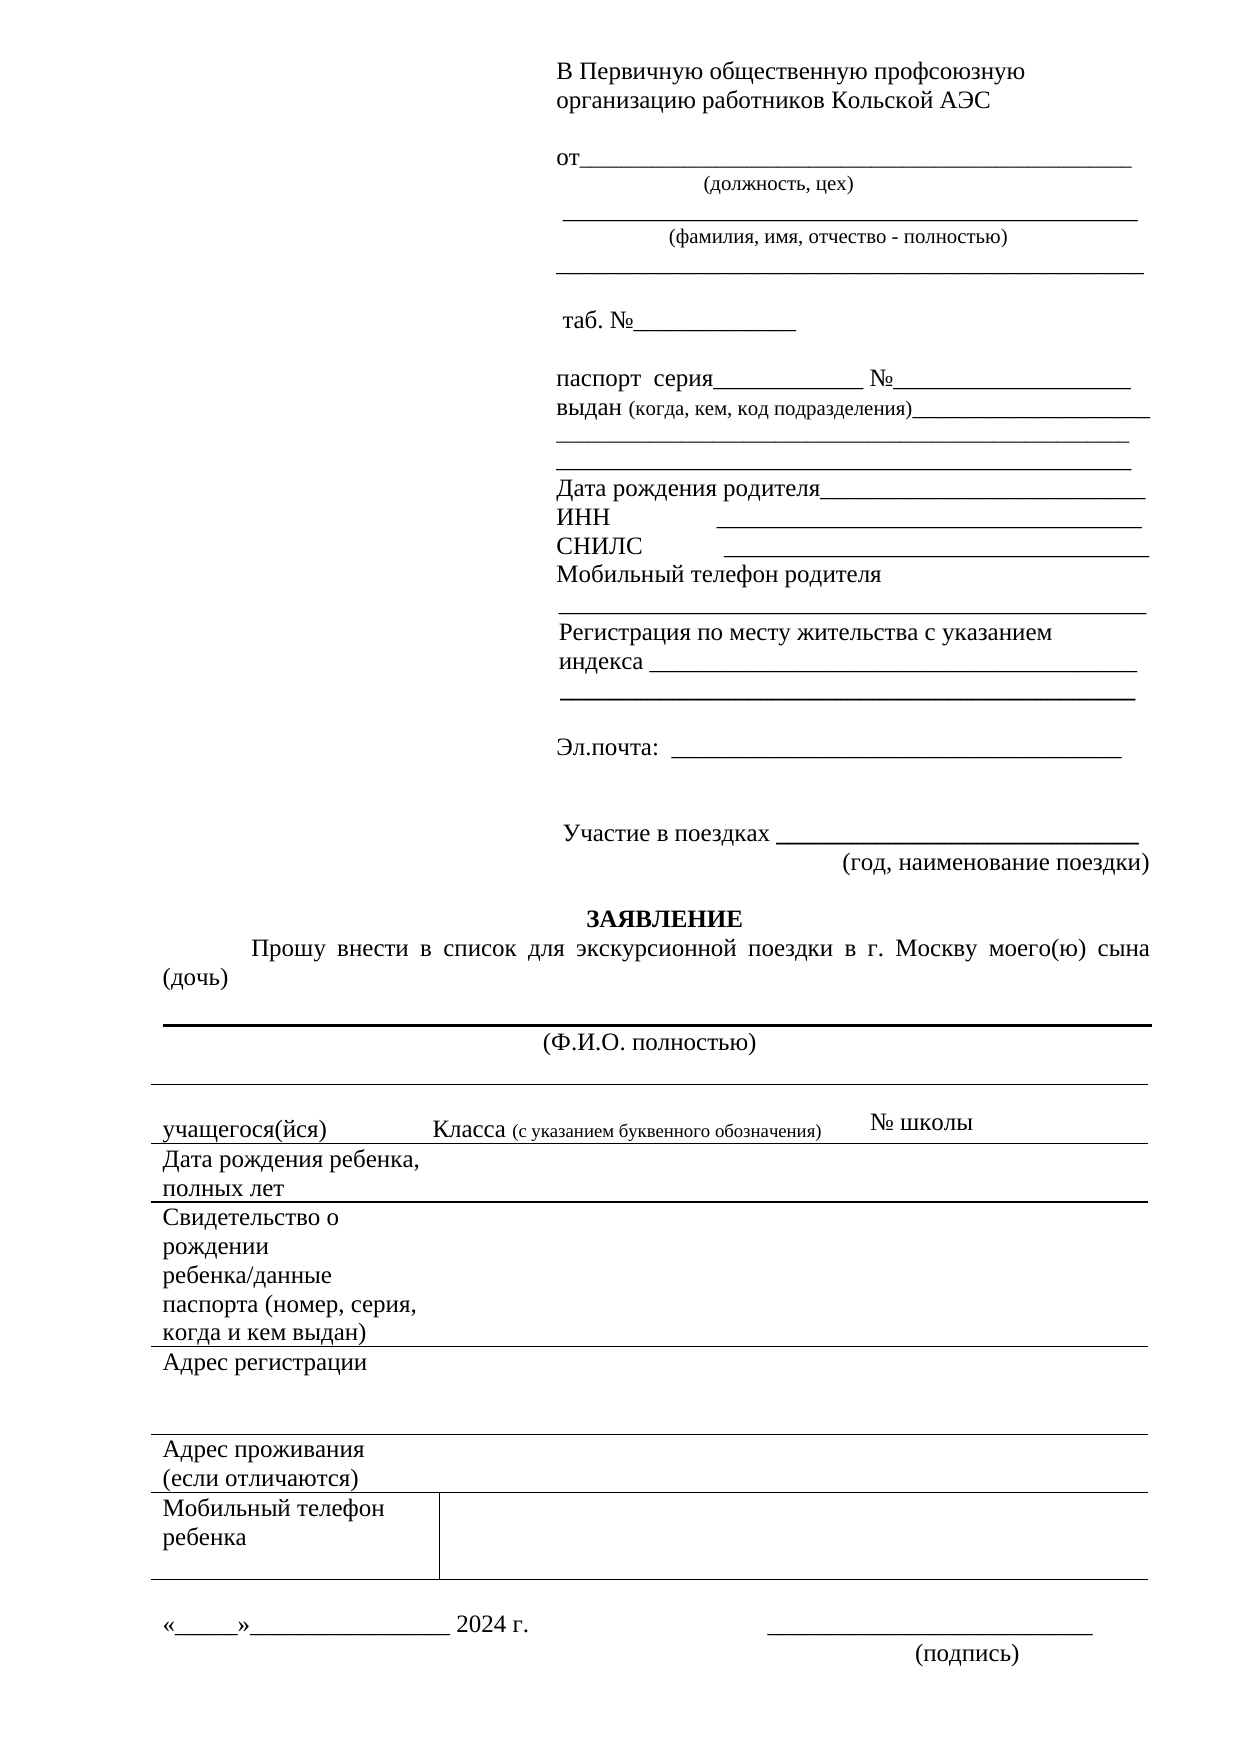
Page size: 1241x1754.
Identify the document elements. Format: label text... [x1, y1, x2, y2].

text ______________________________________________ [162, 444, 1152, 473]
text В Первичную общественную профсоюзную организацию работников Кольской АЭС [556, 56, 1152, 114]
text Прошу внести в список для экскурсионной поездки в г. Москву моего(ю) сына (дочь) [162, 933, 1152, 991]
table_cell [440, 1203, 1148, 1346]
text Участие в поездках _____________________________ [162, 818, 1152, 847]
table_header [440, 1144, 1148, 1201]
text «_____»________________ 2024 г. __________________________ [162, 1609, 1152, 1638]
table_cell [440, 1347, 1148, 1433]
table_cell Адрес регистрации [151, 1347, 440, 1433]
table_cell [440, 1493, 1148, 1579]
text ИНН __________________________________ [162, 502, 1152, 531]
table_header Дата рождения ребенка, полных лет [151, 1144, 440, 1201]
text таб. №_____________ [162, 306, 1152, 334]
table_cell [440, 1435, 1148, 1492]
text (подпись) [826, 1638, 1152, 1667]
table_cell № школы [834, 1085, 1148, 1143]
text Мобильный телефон родителя _______________________________________________ [162, 559, 1152, 617]
subtitle (год, наименование поездки) [162, 847, 1152, 876]
text (фамилия, имя, отчество - полностью) [162, 224, 1152, 248]
table_cell Мобильный телефон ребенка [151, 1493, 439, 1579]
text ______________________________________________ [162, 674, 1152, 703]
text выдан (когда, кем, код подразделения)___________________ [162, 392, 1152, 421]
text _______________________________________________ [162, 248, 1152, 277]
subtitle ЗАЯВЛЕНИЕ [162, 904, 1152, 933]
text паспорт серия____________ №___________________ [162, 363, 1152, 392]
table_cell Адрес проживания (если отличаются) [151, 1435, 440, 1492]
text от_____________________________________________________ [162, 142, 1152, 171]
text СНИЛС __________________________________ [162, 531, 1152, 559]
text Дата рождения родителя__________________________ [162, 473, 1152, 502]
text Эл.почта: ____________________________________ [162, 732, 1152, 761]
text Регистрация по месту жительства с указанием индекса _______________________________________ [162, 617, 1152, 674]
table_cell Свидетельство о рождении ребенка/данные паспорта (номер, серия, когда и кем выдан) [151, 1203, 440, 1346]
text _______________________________________________________ [162, 421, 1152, 444]
table_header (Ф.И.О. полностью) [151, 1027, 1148, 1084]
table_cell учащегося(йся) [151, 1085, 346, 1143]
text ______________________________________________ [177, 195, 1240, 224]
table_cell Класса (с указанием буквенного обозначения) [346, 1085, 833, 1143]
text (должность, цех) [177, 171, 1240, 195]
